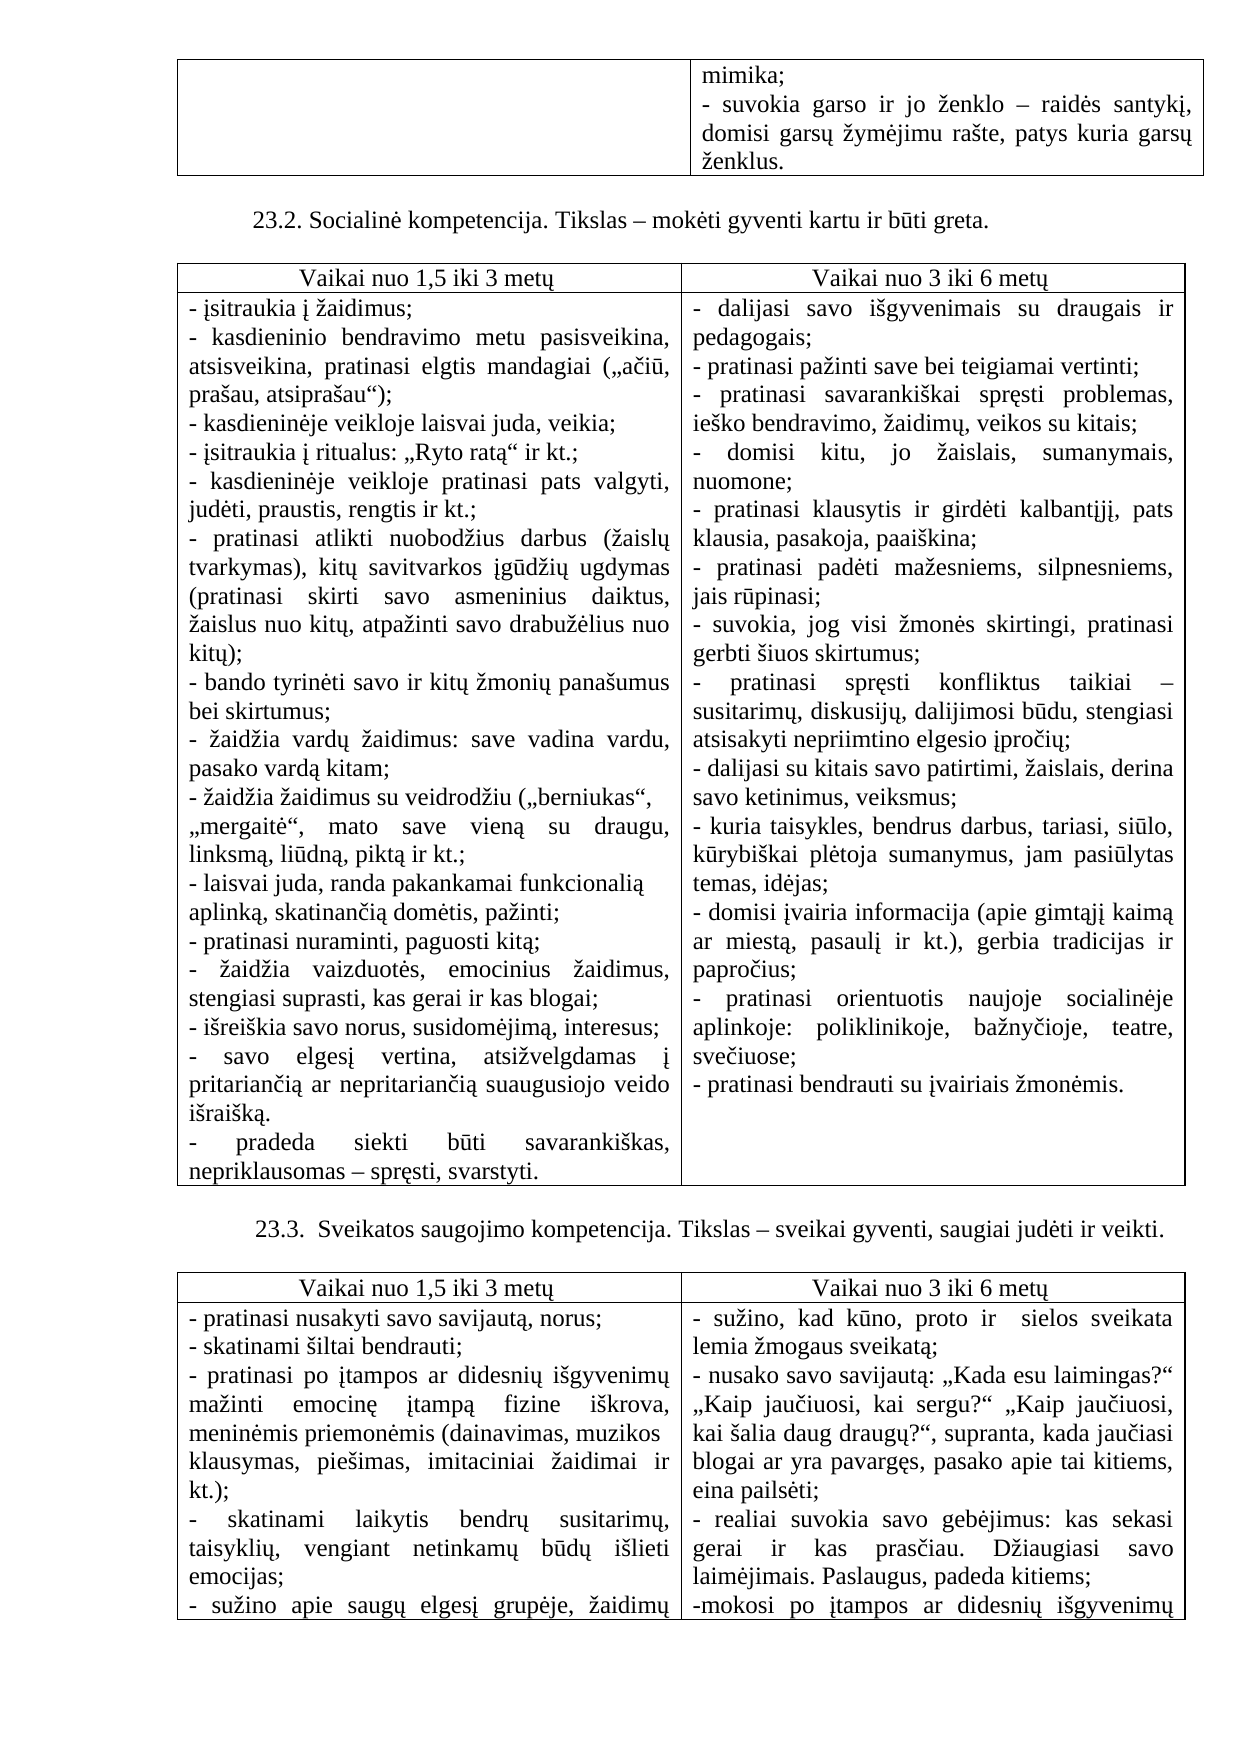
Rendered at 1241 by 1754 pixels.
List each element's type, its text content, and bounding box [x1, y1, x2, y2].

table_cell - įsitraukia į žaidimus; - kasdieninio bendravimo metu pasisveikina, atsisveikina, pratinasi elgtis mandagiai („ačiū, prašau, atsiprašau“); - kasdieninėje veikloje laisvai juda, veikia; - įsitraukia į ritualus: „Ryto ratą“ ir kt.; - kasdieninėje veikloje pratinasi pats valgyti, judėti, praustis, rengtis ir kt.; - pratinasi atlikti nuobodžius darbus (žaislų tvarkymas), kitų savitvarkos įgūdžių ugdymas (pratinasi skirti savo asmeninius daiktus, žaislus nuo kitų, atpažinti savo drabužėlius nuo kitų); - bando tyrinėti savo ir kitų žmonių panašumus bei skirtumus; - žaidžia vardų žaidimus: save vadina vardu, pasako vardą kitam; - žaidžia žaidimus su veidrodžiu („berniukas“, „mergaitė“, mato save vieną su draugu, linksmą, liūdną, piktą ir kt.; - laisvai juda, randa pakankamai funkcionalią aplinką, skatinančią domėtis, pažinti; - pratinasi nuraminti, paguosti kitą; - žaidžia vaizduotės, emocinius žaidimus, stengiasi suprasti, kas gerai ir kas blogai; - išreiškia savo norus, susidomėjimą, interesus; - savo elgesį vertina, atsižvelgdamas į pritariančią ar nepritariančią suaugusiojo veido išraišką. - pradeda siekti būti savarankiškas, nepriklausomas – spręsti, svarstyti. [178, 293, 681, 1184]
table_header Vaikai nuo 3 iki 6 metų [682, 1273, 1184, 1302]
table_cell - pratinasi nusakyti savo savijautą, norus; - skatinami šiltai bendrauti; - pratinasi po įtampos ar didesnių išgyvenimų mažinti emocinę įtampą fizine iškrova, meninėmis priemonėmis (dainavimas, muzikos klausymas, piešimas, imitaciniai žaidimai ir kt.); - skatinami laikytis bendrų susitarimų, taisyklių, vengiant netinkamų būdų išlieti emocijas; - sužino apie saugų elgesį grupėje, žaidimų [178, 1303, 681, 1619]
text 23.3. Sveikatos saugojimo kompetencija. Tikslas – sveikai gyventi, saugiai judėti ir veikti. [177, 1214, 1181, 1243]
table_cell - sužino, kad kūno, proto ir sielos sveikata lemia žmogaus sveikatą; - nusako savo savijautą: „Kada esu laimingas?“ „Kaip jaučiuosi, kai sergu?“ „Kaip jaučiuosi, kai šalia daug draugų?“, supranta, kada jaučiasi blogai ar yra pavargęs, pasako apie tai kitiems, eina pailsėti; - realiai suvokia savo gebėjimus: kas sekasi gerai ir kas prasčiau. Džiaugiasi savo laimėjimais. Paslaugus, padeda kitiems; -mokosi po įtampos ar didesnių išgyvenimų [682, 1303, 1184, 1619]
table_header Vaikai nuo 1,5 iki 3 metų [178, 1273, 681, 1302]
table_cell - dalijasi savo išgyvenimais su draugais ir pedagogais; - pratinasi pažinti save bei teigiamai vertinti; - pratinasi savarankiškai spręsti problemas, ieško bendravimo, žaidimų, veikos su kitais; - domisi kitu, jo žaislais, sumanymais, nuomone; - pratinasi klausytis ir girdėti kalbantįjį, pats klausia, pasakoja, paaiškina; - pratinasi padėti mažesniems, silpnesniems, jais rūpinasi; - suvokia, jog visi žmonės skirtingi, pratinasi gerbti šiuos skirtumus; - pratinasi spręsti konfliktus taikiai – susitarimų, diskusijų, dalijimosi būdu, stengiasi atsisakyti nepriimtino elgesio įpročių; - dalijasi su kitais savo patirtimi, žaislais, derina savo ketinimus, veiksmus; - kuria taisykles, bendrus darbus, tariasi, siūlo, kūrybiškai plėtoja sumanymus, jam pasiūlytas temas, idėjas; - domisi įvairia informacija (apie gimtąjį kaimą ar miestą, pasaulį ir kt.), gerbia tradicijas ir papročius; - pratinasi orientuotis naujoje socialinėje aplinkoje: poliklinikoje, bažnyčioje, teatre, svečiuose; - pratinasi bendrauti su įvairiais žmonėmis. [682, 293, 1184, 1184]
table_header Vaikai nuo 3 iki 6 metų [682, 264, 1184, 292]
table_header Vaikai nuo 1,5 iki 3 metų [178, 264, 681, 292]
table_cell mimika; - suvokia garso ir jo ženklo – raidės santykį, domisi garsų žymėjimu rašte, patys kuria garsų ženklus. [691, 60, 1203, 175]
table_cell [178, 60, 690, 175]
text 23.2. Socialinė kompetencija. Tikslas – mokėti gyventi kartu ir būti greta. [177, 205, 1181, 234]
